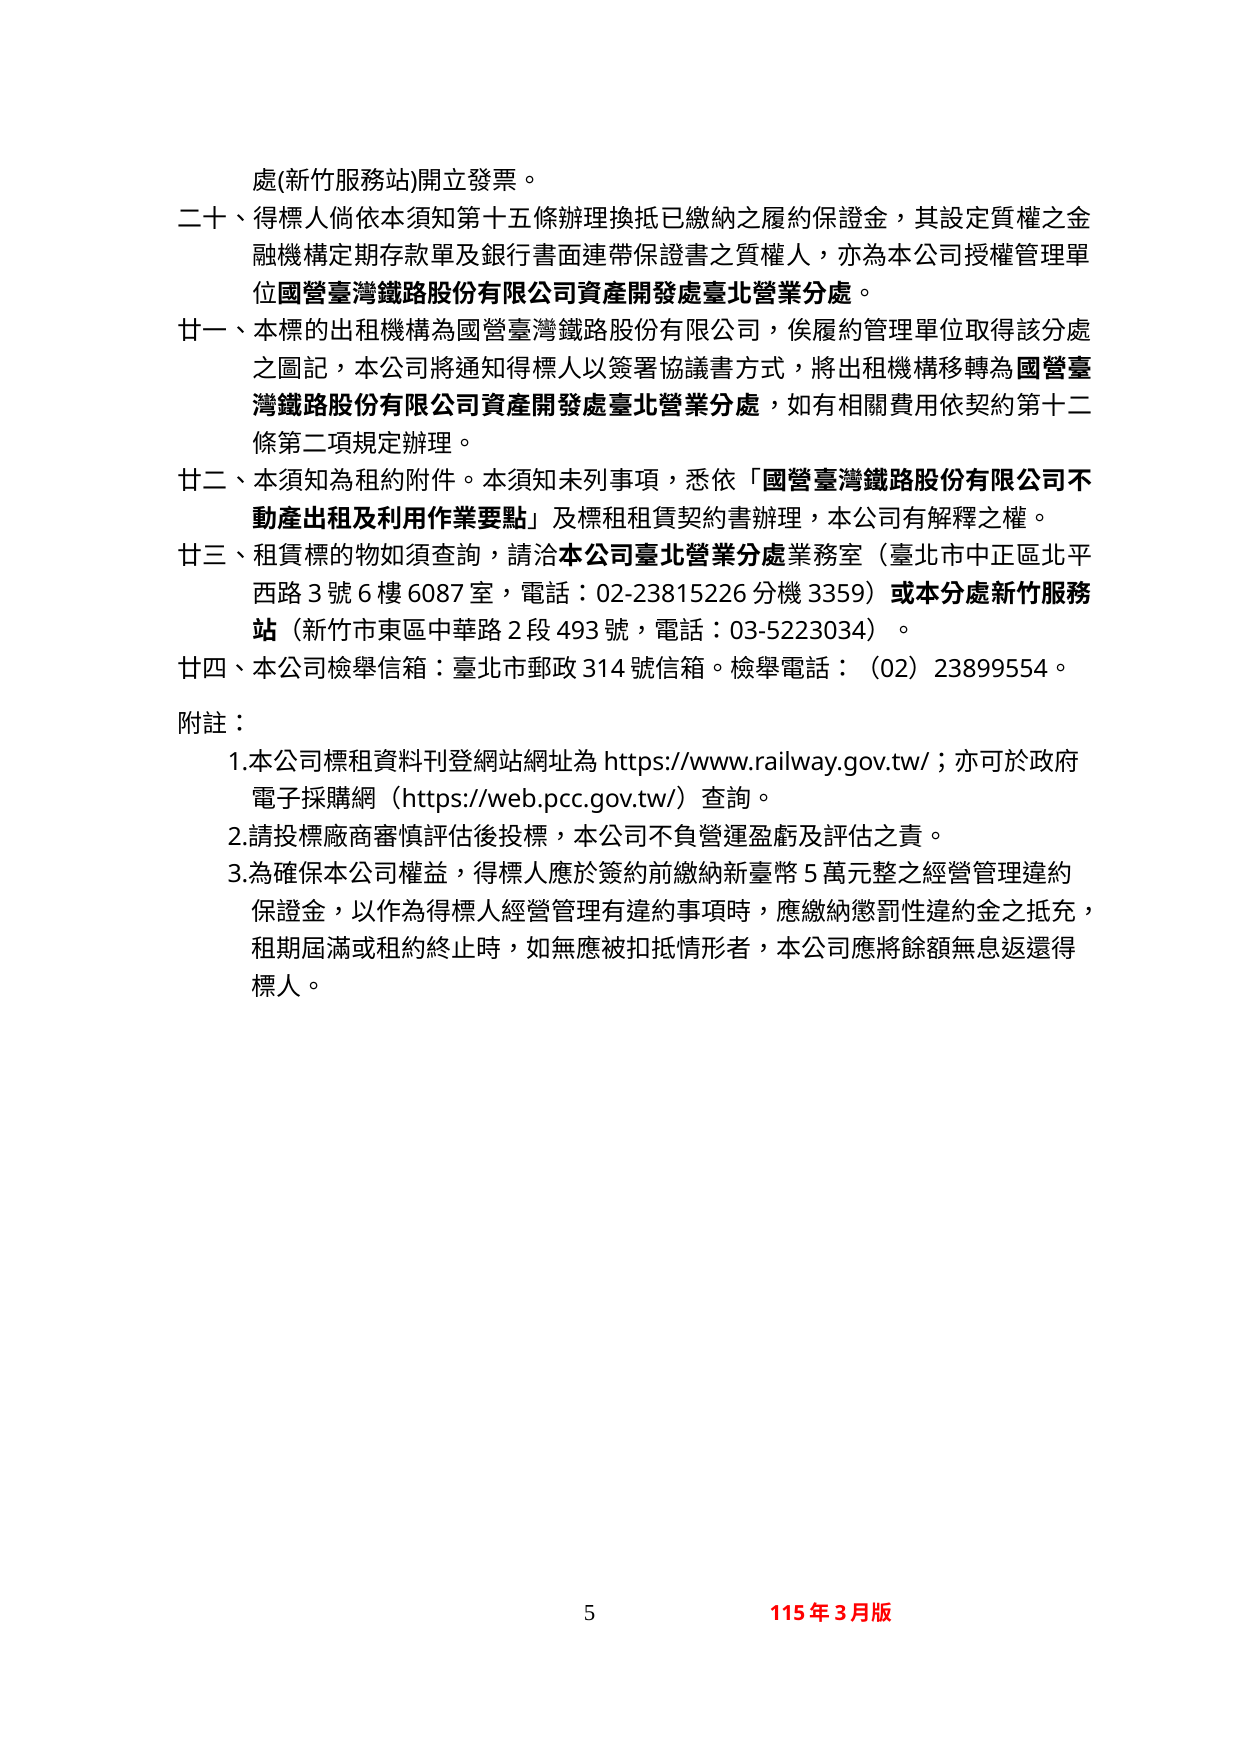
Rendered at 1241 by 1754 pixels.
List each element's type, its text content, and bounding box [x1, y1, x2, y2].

text 2.請投標廠商審慎評估後投標，本公司不負營運盈虧及評估之責。 [227, 816, 1092, 853]
text 二十、得標人倘依本須知第十五條辦理換抵已繳納之履約保證金，其設定質權之金融機構定期存款單及銀行書面連帶保證書之質權人，亦為本公司授權管理單位國營臺灣鐵路股份有限公司資產開發處臺北營業分處。 [177, 197, 1092, 309]
text 廿四、本公司檢舉信箱：臺北市郵政314號信箱。檢舉電話：（02）23899554。 [177, 647, 1092, 684]
text 廿二、本須知為租約附件。本須知未列事項，悉依「國營臺灣鐵路股份有限公司不動產出租及利用作業要點」及標租租賃契約書辦理，本公司有解釋之權。 [177, 459, 1092, 534]
text 3.為確保本公司權益，得標人應於簽約前繳納新臺幣5萬元整之經營管理違約保證金，以作為得標人經營管理有違約事項時，應繳納懲罰性違約金之抵充，租期屆滿或租約終止時，如無應被扣抵情形者，本公司應將餘額無息返還得標人。 [227, 853, 1092, 1003]
text 廿一、本標的出租機構為國營臺灣鐵路股份有限公司，俟履約管理單位取得該分處之圖記，本公司將通知得標人以簽署協議書方式，將出租機構移轉為國營臺灣鐵路股份有限公司資產開發處臺北營業分處，如有相關費用依契約第十二條第二項規定辦理。 [177, 309, 1092, 459]
text 廿三、租賃標的物如須查詢，請洽本公司臺北營業分處業務室（臺北市中正區北平西路3號6樓6087室，電話：02-23815226分機3359）或本分處新竹服務站（新竹市東區中華路2段493號，電話：03-5223034）。 [177, 534, 1092, 647]
text 附註： [177, 703, 1092, 741]
text 處(新竹服務站)開立發票。 [177, 159, 1092, 197]
text 1.本公司標租資料刊登網站網址為https://www.railway.gov.tw/；亦可於政府電子採購網（https://web.pcc.gov.tw/）查詢。 [227, 741, 1092, 816]
